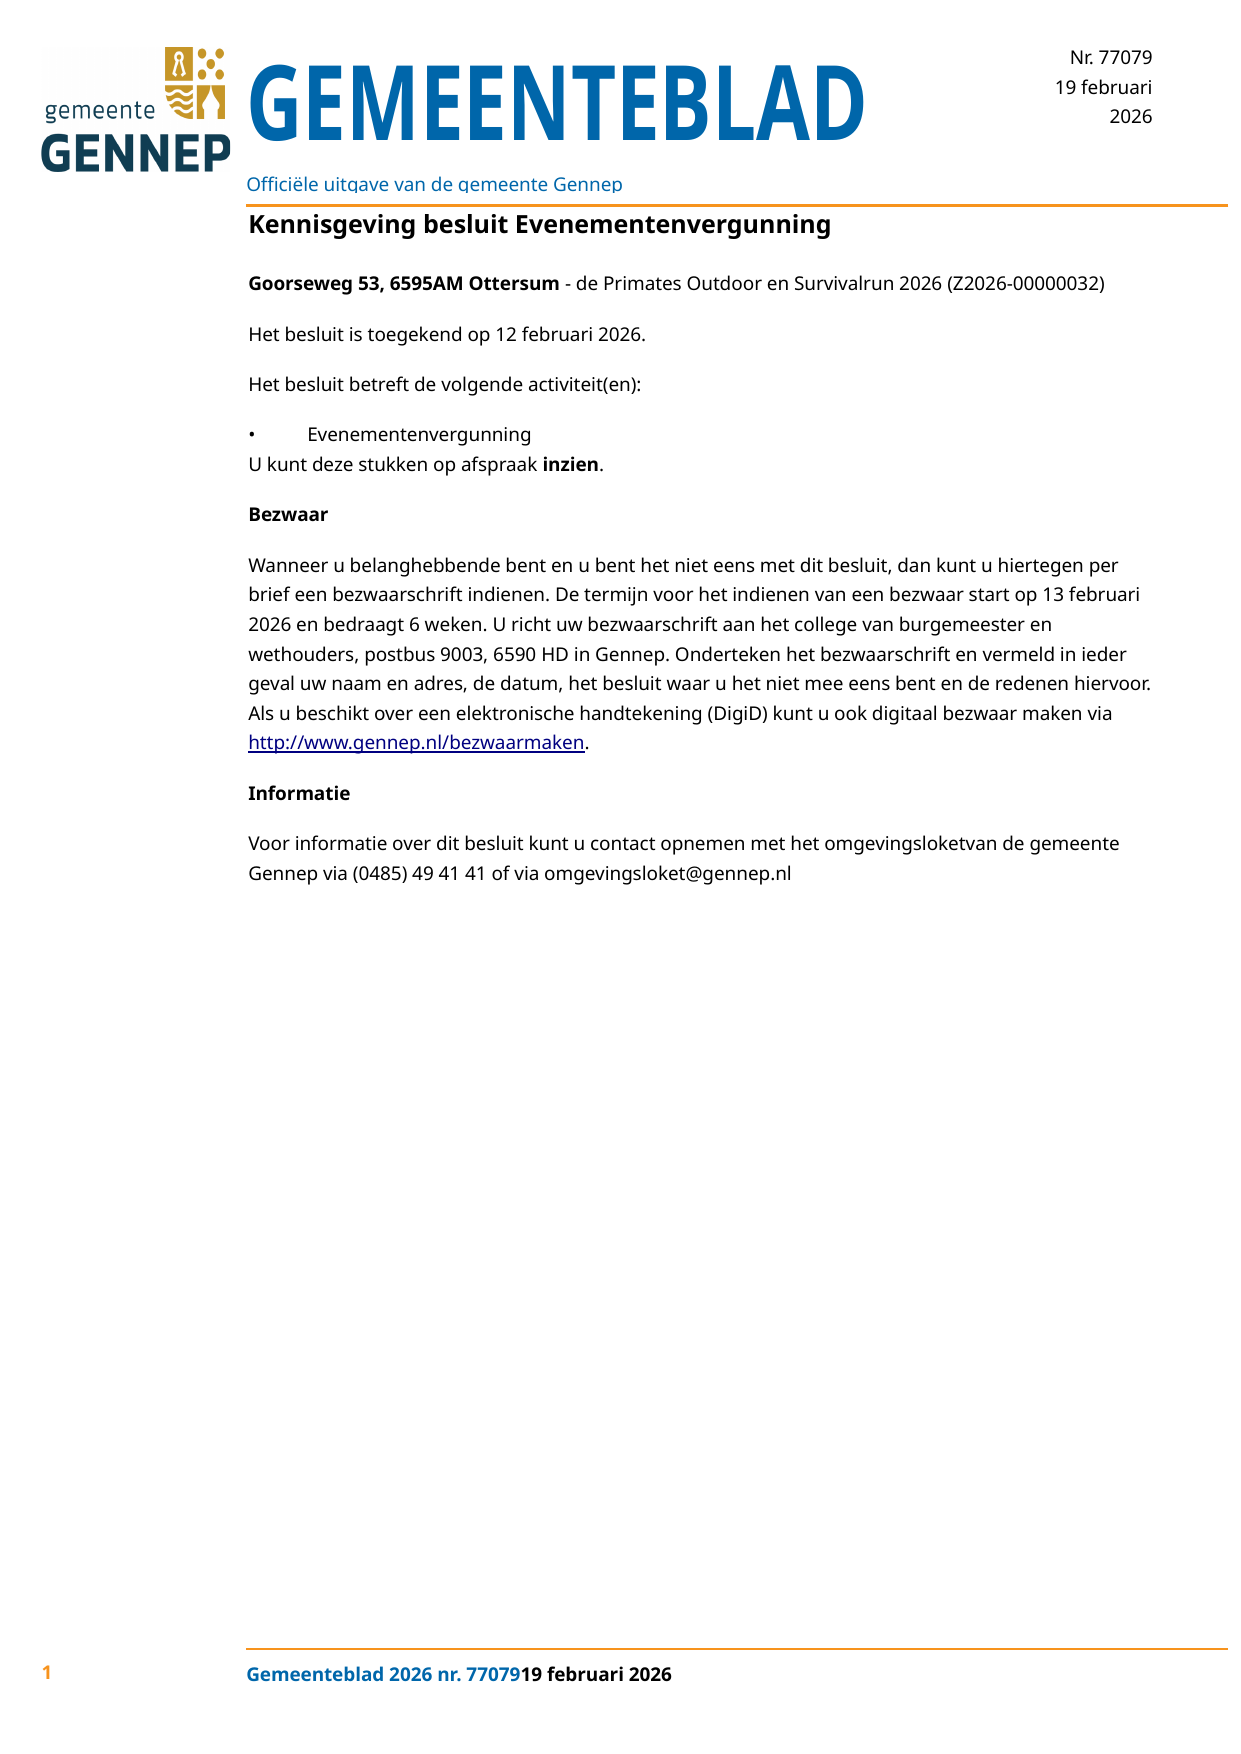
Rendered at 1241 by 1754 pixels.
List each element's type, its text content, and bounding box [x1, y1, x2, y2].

text Wanneer u belanghebbende bent en u bent het niet eens met dit besluit, dan kunt u hiertegen per brief een bezwaarschrift indienen. De termijn voor het indienen van een bezwaar start op 13 februari 2026 en bedraagt 6 weken. U richt uw bezwaarschrift aan het college van burgemeester en wethouders, postbus 9003, 6590 HD in Gennep. Onderteken het bezwaarschrift en vermeld in ieder geval uw naam en adres, de datum, het besluit waar u het niet mee eens bent en de redenen hiervoor. Als u beschikt over een elektronische handtekening (DigiD) kunt u ook digitaal bezwaar maken via http://www.gennep.nl/bezwaarmaken. [248, 552, 1152, 755]
text Voor informatie over dit besluit kunt u contact opnemen met het omgevingsloketvan de gemeente Gennep via (0485) 49 41 41 of via omgevingsloket@gennep.nl [248, 830, 1152, 886]
text Het besluit is toegekend op 12 februari 2026. [248, 321, 1152, 346]
list Evenementenvergunning [248, 422, 1152, 447]
text Bezwaar [248, 502, 1152, 527]
picture [41, 47, 231, 172]
text U kunt deze stukken op afspraak inzien. [248, 451, 1152, 477]
text Kennisgeving besluit Evenementenvergunning [248, 207, 1152, 241]
text Informatie [248, 780, 1152, 806]
text Het besluit betreft de volgende activiteit(en): [248, 371, 1152, 397]
text Goorseweg 53, 6595AM Ottersum - de Primates Outdoor en Survivalrun 2026 (Z2026-00000032) [248, 270, 1152, 296]
